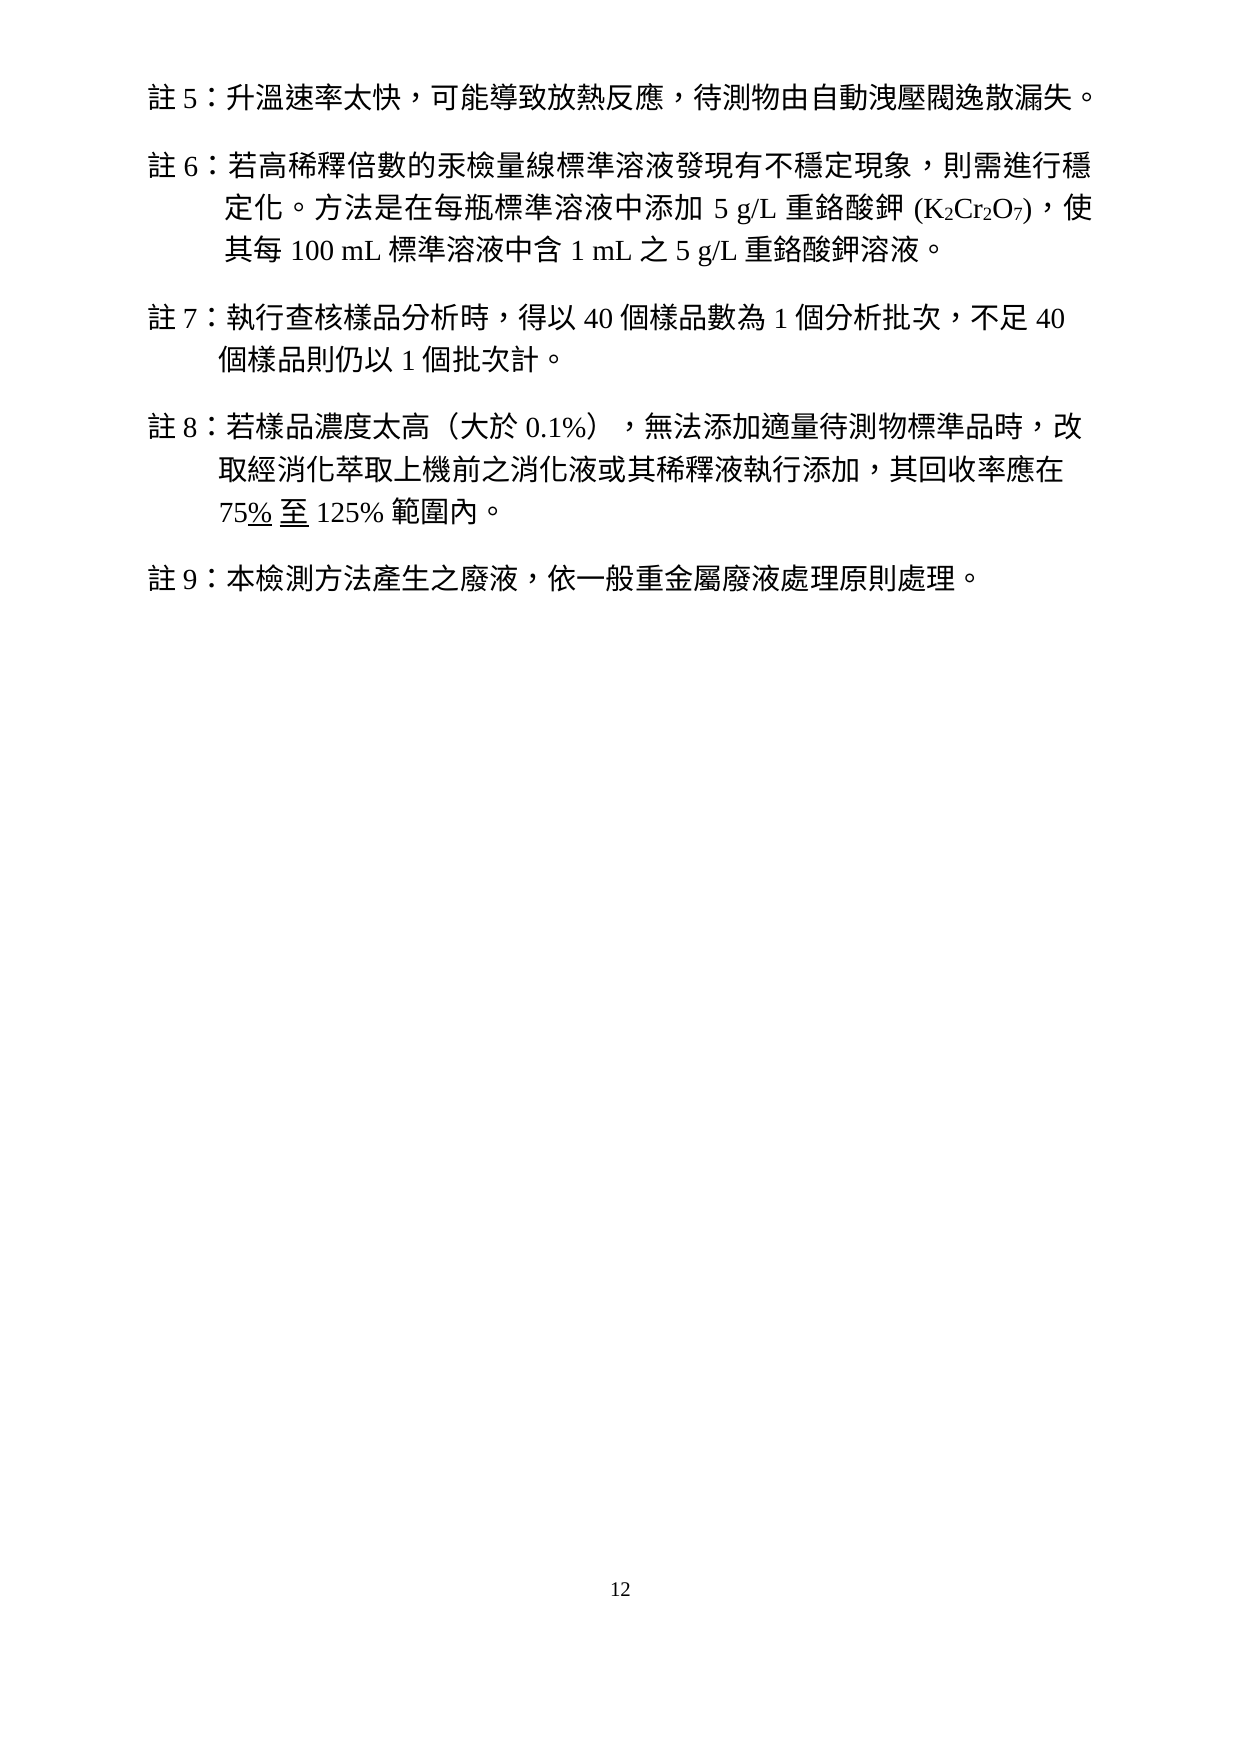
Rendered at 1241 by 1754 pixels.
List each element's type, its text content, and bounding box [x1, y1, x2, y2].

text 註9：本檢測方法產生之廢液，依一般重金屬廢液處理原則處理。 [148, 556, 1092, 598]
text 註6：若高稀釋倍數的汞檢量線標準溶液發現有不穩定現象，則需進行穩定化。方法是在每瓶標準溶液中添加 5 g/L 重鉻酸鉀 (K2Cr2O7)，使其每 100 mL 標準溶液中含 1 mL 之 5 g/L 重鉻酸鉀溶液。 [148, 142, 1092, 269]
text 註5：升溫速率太快，可能導致放熱反應，待測物由自動洩壓閥逸散漏失。 [148, 75, 1092, 117]
text 註7：執行查核樣品分析時，得以 40 個樣品數為 1 個分析批次，不足 40 個樣品則仍以 1 個批次計。 [148, 294, 1092, 379]
text 註8：若樣品濃度太高（大於 0.1%），無法添加適量待測物標準品時，改取經消化萃取上機前之消化液或其稀釋液執行添加，其回收率應在 75% 至 125% 範圍內。 [148, 404, 1092, 531]
